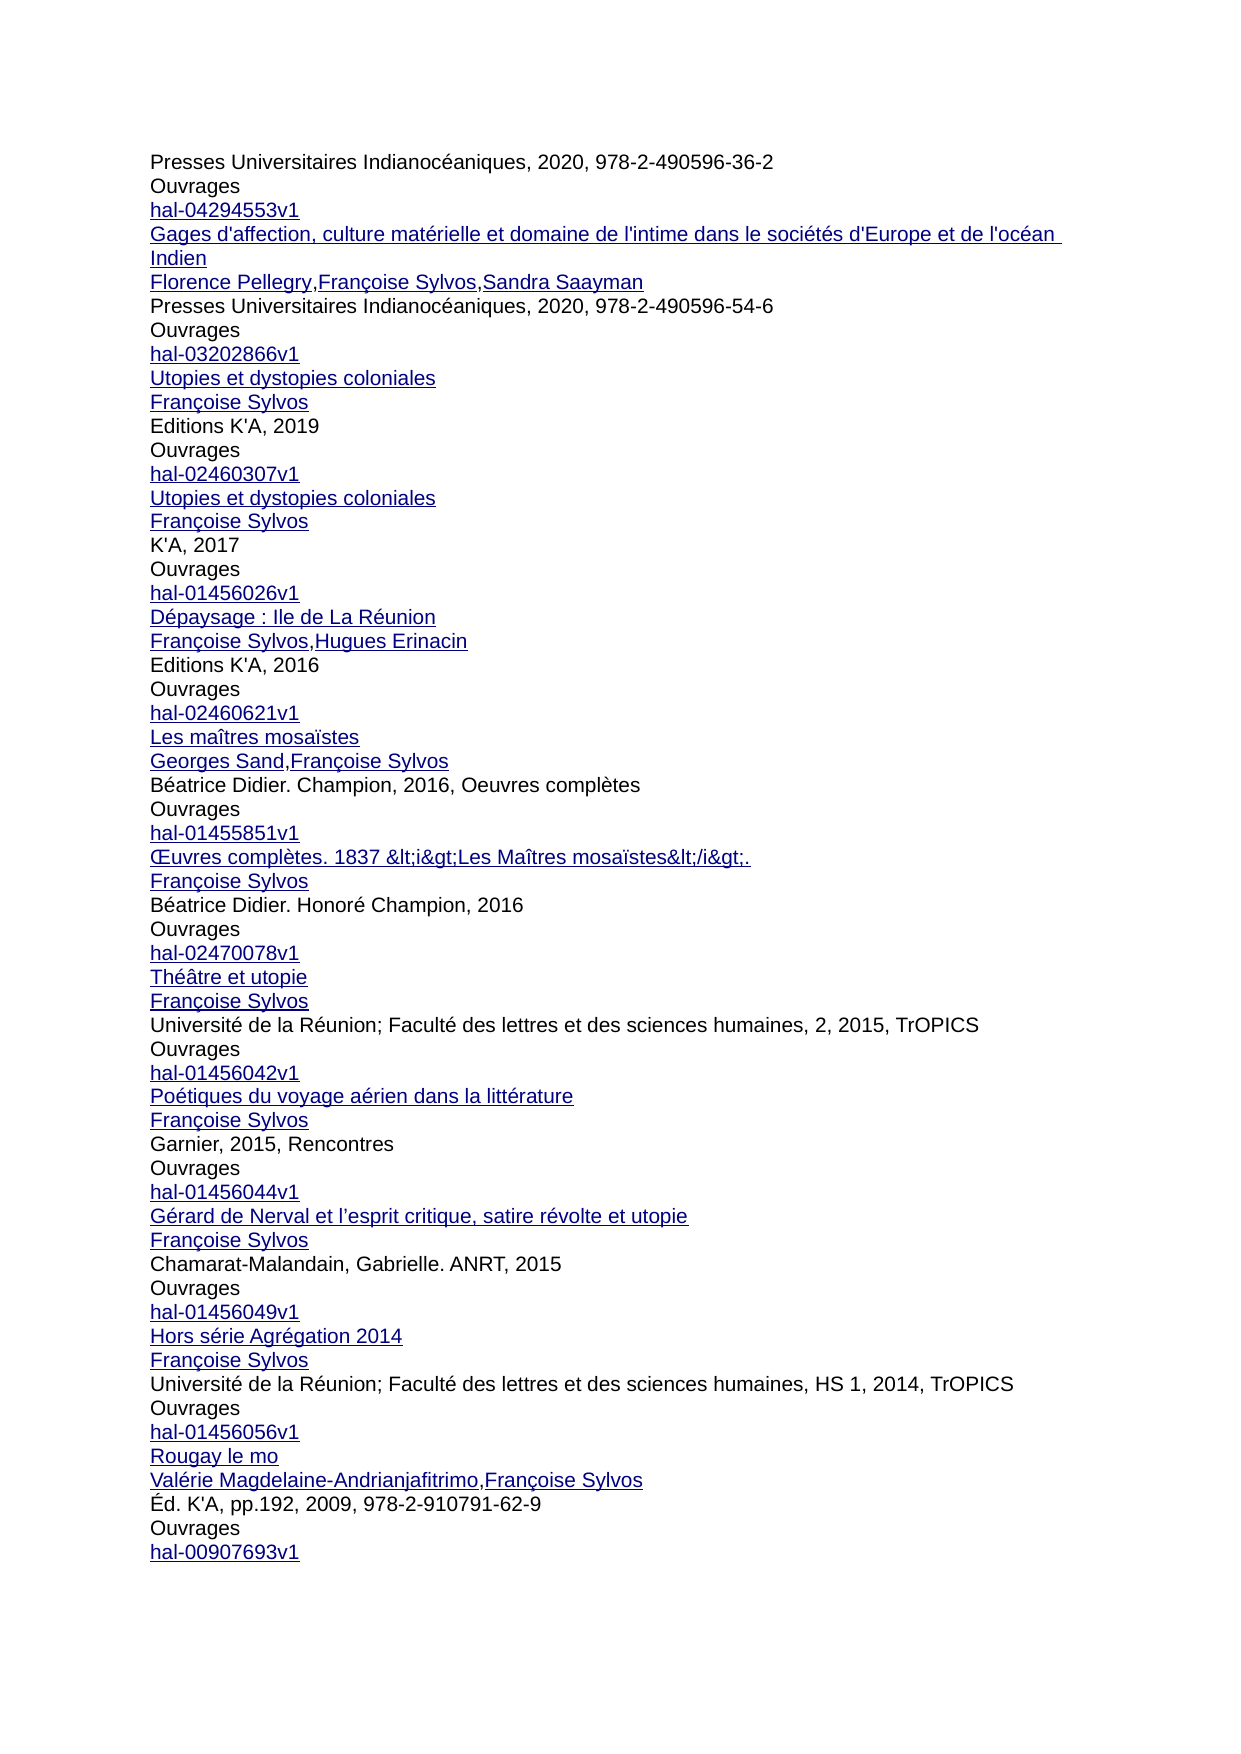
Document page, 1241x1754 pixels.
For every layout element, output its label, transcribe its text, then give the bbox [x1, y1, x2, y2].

table_cell Presses Universitaires Indianocéaniques, 2020, 978-2-490596-36-2 Ouvrages hal-04294553v1 [150, 150, 1090, 222]
table_cell Œuvres complètes. 1837 &lt;i&gt;Les Maîtres mosaïstes&lt;/i&gt;. Françoise Sylvos Béatrice Didier. Honoré Champion, 2016 Ouvrages hal-02470078v1 [150, 845, 1090, 964]
table_cell Poétiques du voyage aérien dans la littérature Françoise Sylvos Garnier, 2015, Rencontres Ouvrages hal-01456044v1 [150, 1084, 1090, 1204]
table_cell Gages d'affection, culture matérielle et domaine de l'intime dans le sociétés d'Europe et de l'océan Indien Florence Pellegry,Françoise Sylvos,Sandra Saayman Presses Universitaires Indianocéaniques, 2020, 978-2-490596-54-6 Ouvrages hal-03202866v1 [150, 222, 1090, 366]
table_cell Rougay le mo Valérie Magdelaine-Andrianjafitrimo,Françoise Sylvos Éd. K'A, pp.192, 2009, 978-2-910791-62-9 Ouvrages hal-00907693v1 [150, 1444, 1090, 1563]
table_cell Utopies et dystopies coloniales Françoise Sylvos K'A, 2017 Ouvrages hal-01456026v1 [150, 485, 1090, 605]
table_cell Utopies et dystopies coloniales Françoise Sylvos Editions K'A, 2019 Ouvrages hal-02460307v1 [150, 366, 1090, 485]
table_cell Hors série Agrégation 2014 Françoise Sylvos Université de la Réunion; Faculté des lettres et des sciences humaines, HS 1, 2014, TrOPICS Ouvrages hal-01456056v1 [150, 1324, 1090, 1444]
table_cell Les maîtres mosaïstes Georges Sand,Françoise Sylvos Béatrice Didier. Champion, 2016, Oeuvres complètes Ouvrages hal-01455851v1 [150, 725, 1090, 845]
table_cell Dépaysage : Ile de La Réunion Françoise Sylvos,Hugues Erinacin Editions K'A, 2016 Ouvrages hal-02460621v1 [150, 605, 1090, 725]
table_cell Théâtre et utopie Françoise Sylvos Université de la Réunion; Faculté des lettres et des sciences humaines, 2, 2015, TrOPICS Ouvrages hal-01456042v1 [150, 965, 1090, 1084]
table_cell Gérard de Nerval et l’esprit critique, satire révolte et utopie Françoise Sylvos Chamarat-Malandain, Gabrielle. ANRT, 2015 Ouvrages hal-01456049v1 [150, 1204, 1090, 1324]
